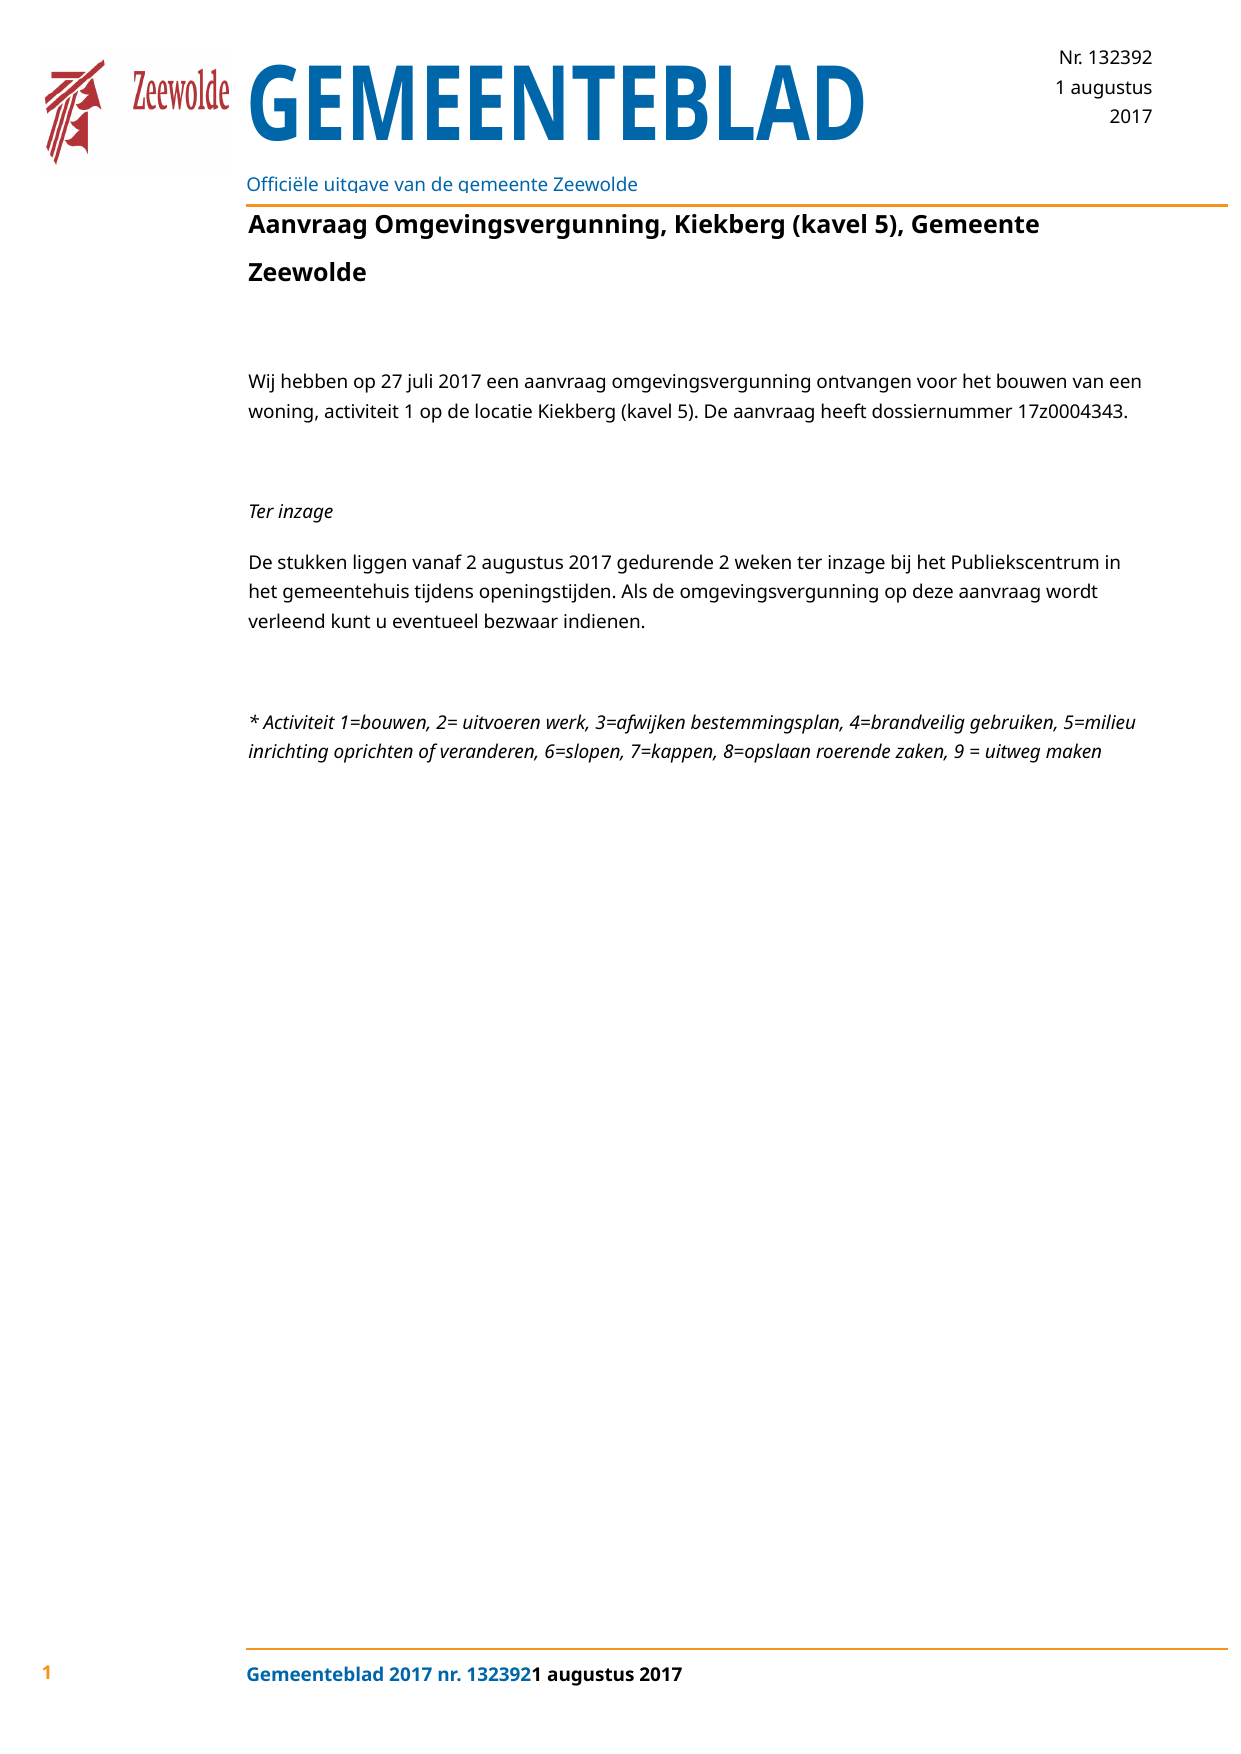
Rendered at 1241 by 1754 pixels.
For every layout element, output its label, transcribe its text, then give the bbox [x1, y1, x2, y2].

text * Activiteit 1=bouwen, 2= uitvoeren werk, 3=afwijken bestemmingsplan, 4=brandveilig gebruiken, 5=milieu inrichting oprichten of veranderen, 6=slopen, 7=kappen, 8=opslaan roerende zaken, 9 = uitweg maken [248, 709, 1152, 764]
text Aanvraag Omgevingsvergunning, Kiekberg (kavel 5), Gemeente Zeewolde [248, 207, 1152, 288]
text Wij hebben op 27 juli 2017 een aanvraag omgevingsvergunning ontvangen voor het bouwen van een woning, activiteit 1 op de locatie Kiekberg (kavel 5). De aanvraag heeft dossiernummer 17z0004343. [248, 368, 1152, 424]
text De stukken liggen vanaf 2 augustus 2017 gedurende 2 weken ter inzage bij het Publiekscentrum in het gemeentehuis tijdens openingstijden. Als de omgevingsvergunning op deze aanvraag wordt verleend kunt u eventueel bezwaar indienen. [248, 549, 1152, 634]
text Ter inzage [248, 499, 1152, 524]
picture [41, 47, 231, 172]
